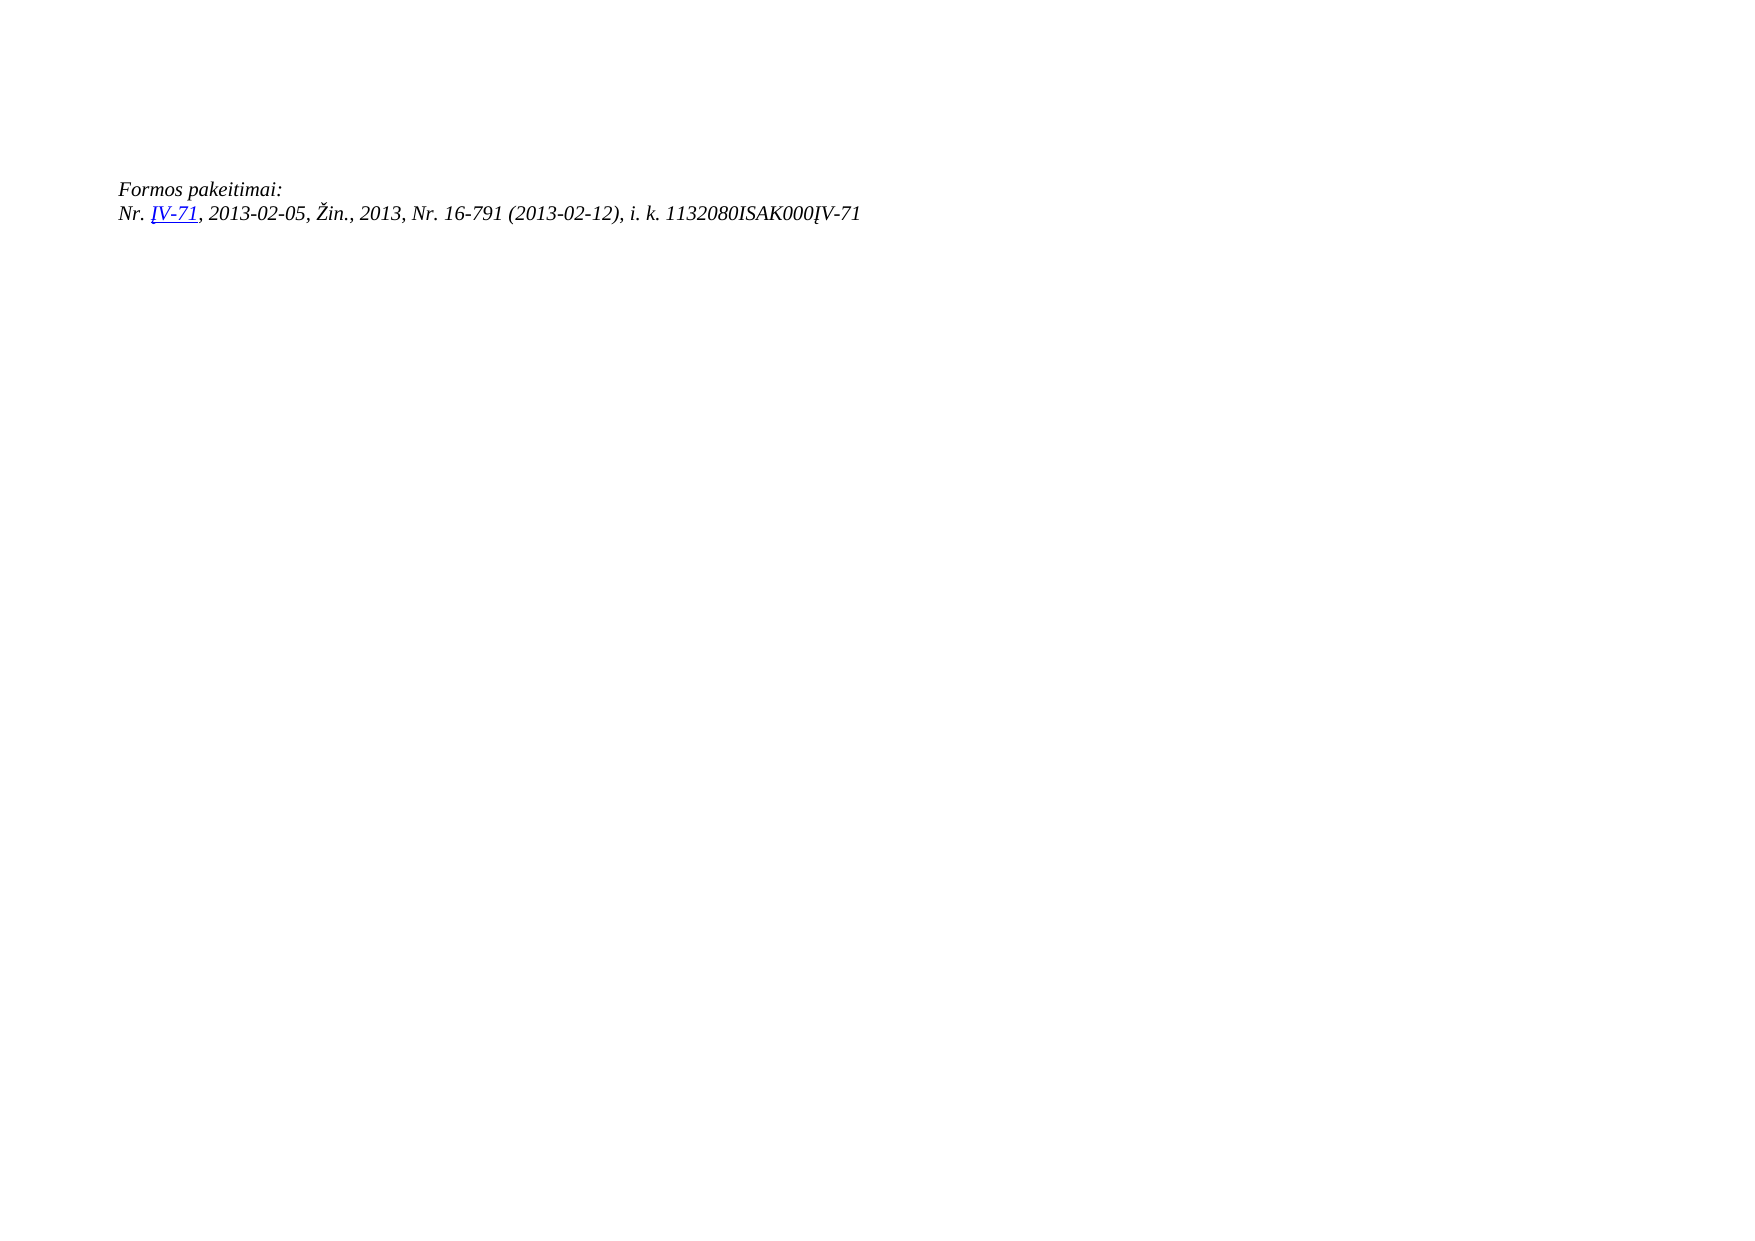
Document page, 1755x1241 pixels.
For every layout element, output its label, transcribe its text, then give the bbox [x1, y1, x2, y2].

text Formos pakeitimai: [118, 177, 1636, 201]
text Nr. ĮV-71, 2013-02-05, Žin., 2013, Nr. 16-791 (2013-02-12), i. k. 1132080ISAK000ĮV-71 [118, 201, 1636, 225]
